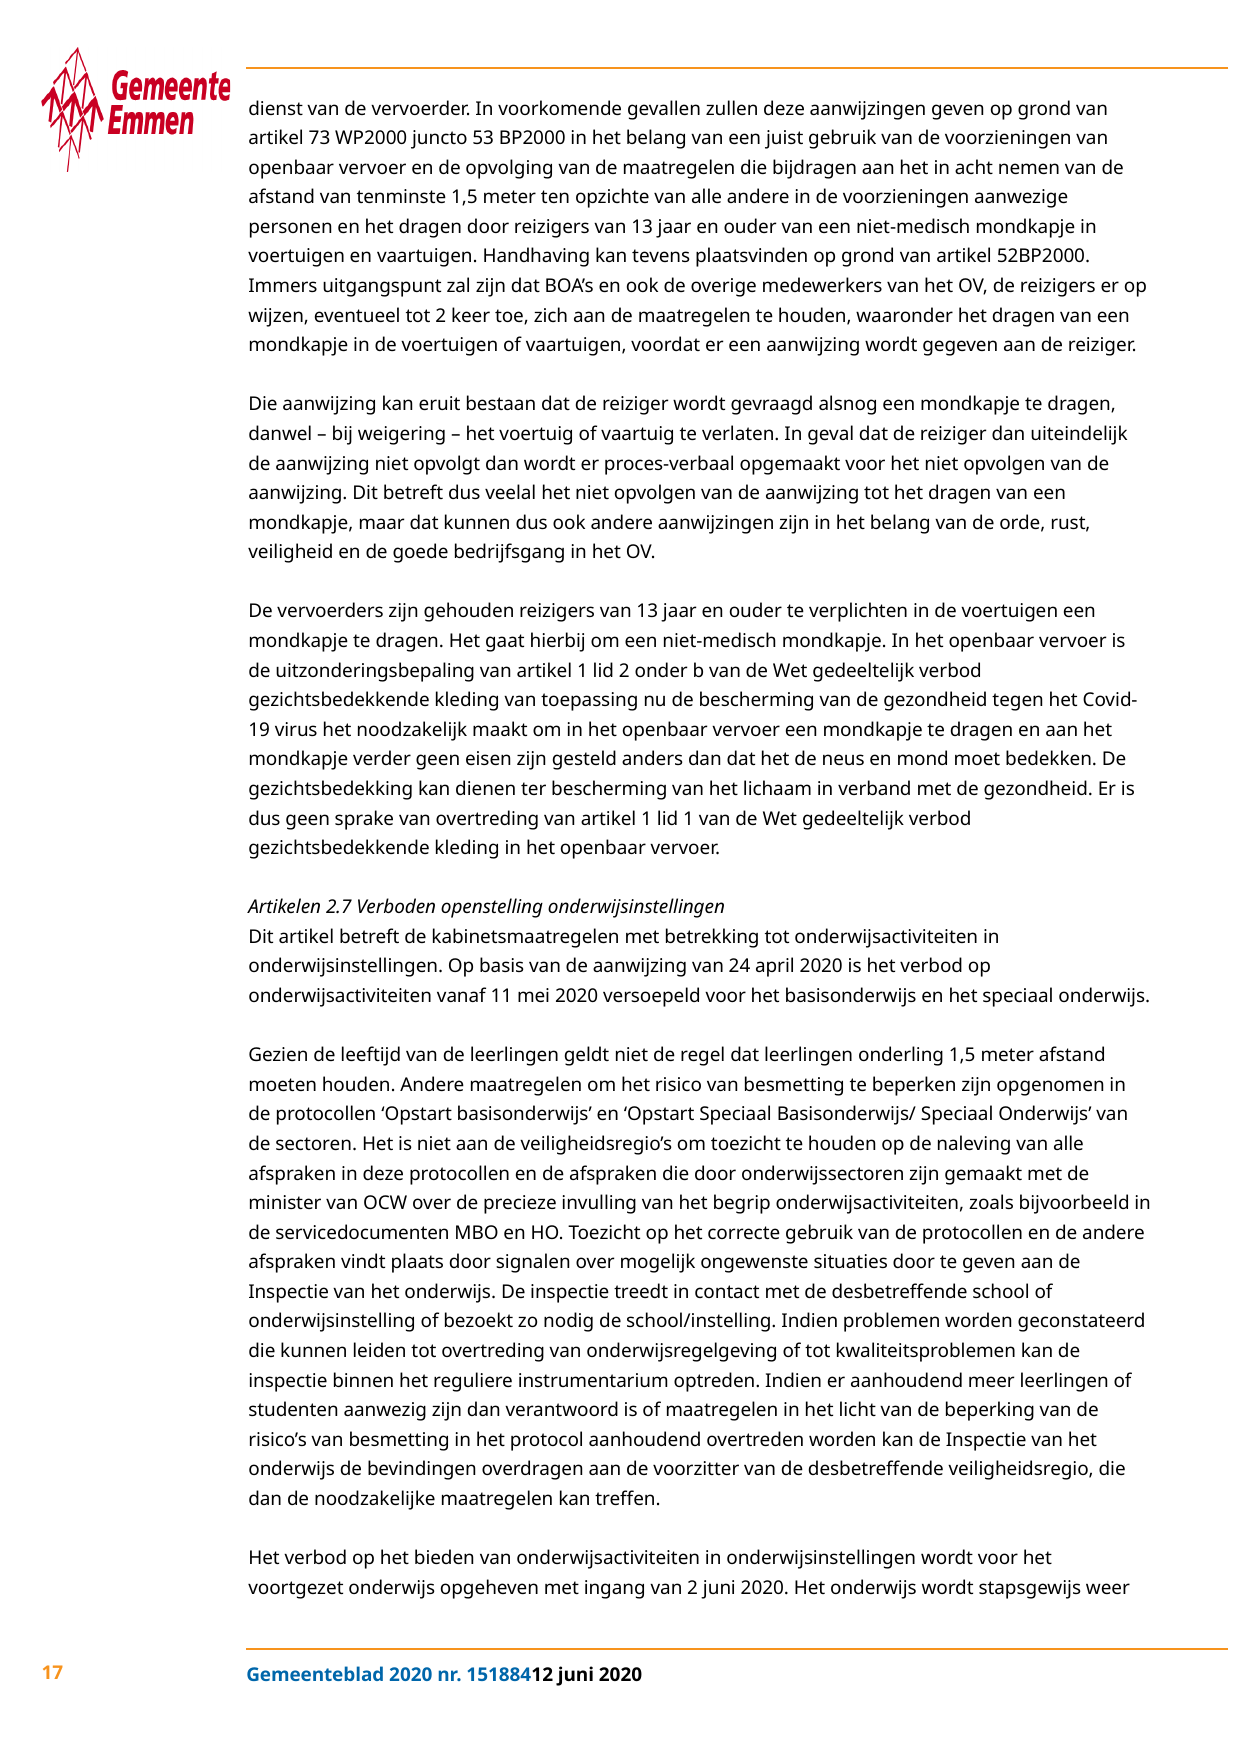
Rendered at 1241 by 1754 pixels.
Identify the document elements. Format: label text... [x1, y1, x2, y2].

text dienst van de vervoerder. In voorkomende gevallen zullen deze aanwijzingen geven op grond van artikel 73 WP2000 juncto 53 BP2000 in het belang van een juist gebruik van de voorzieningen van openbaar vervoer en de opvolging van de maatregelen die bijdragen aan het in acht nemen van de afstand van tenminste 1,5 meter ten opzichte van alle andere in de voorzieningen aanwezige personen en het dragen door reizigers van 13 jaar en ouder van een niet-medisch mondkapje in voertuigen en vaartuigen. Handhaving kan tevens plaatsvinden op grond van artikel 52BP2000. Immers uitgangspunt zal zijn dat BOA’s en ook de overige medewerkers van het OV, de reizigers er op wijzen, eventueel tot 2 keer toe, zich aan de maatregelen te houden, waaronder het dragen van een mondkapje in de voertuigen of vaartuigen, voordat er een aanwijzing wordt gegeven aan de reiziger. [248, 95, 1152, 357]
text Artikelen 2.7 Verboden openstelling onderwijsinstellingen [248, 893, 1152, 919]
text De vervoerders zijn gehouden reizigers van 13 jaar en ouder te verplichten in de voertuigen een mondkapje te dragen. Het gaat hierbij om een niet-medisch mondkapje. In het openbaar vervoer is de uitzonderingsbepaling van artikel 1 lid 2 onder b van de Wet gedeeltelijk verbod gezichtsbedekkende kleding van toepassing nu de bescherming van de gezondheid tegen het Covid-19 virus het noodzakelijk maakt om in het openbaar vervoer een mondkapje te dragen en aan het mondkapje verder geen eisen zijn gesteld anders dan dat het de neus en mond moet bedekken. De gezichtsbedekking kan dienen ter bescherming van het lichaam in verband met de gezondheid. Er is dus geen sprake van overtreding van artikel 1 lid 1 van de Wet gedeeltelijk verbod gezichtsbedekkende kleding in het openbaar vervoer. [248, 598, 1152, 860]
picture [41, 47, 231, 172]
text Dit artikel betreft de kabinetsmaatregelen met betrekking tot onderwijsactiviteiten in onderwijsinstellingen. Op basis van de aanwijzing van 24 april 2020 is het verbod op onderwijsactiviteiten vanaf 11 mei 2020 versoepeld voor het basisonderwijs en het speciaal onderwijs. [248, 923, 1152, 1008]
text Gezien de leeftijd van de leerlingen geldt niet de regel dat leerlingen onderling 1,5 meter afstand moeten houden. Andere maatregelen om het risico van besmetting te beperken zijn opgenomen in de protocollen ‘Opstart basisonderwijs’ en ‘Opstart Speciaal Basisonderwijs/ Speciaal Onderwijs’ van de sectoren. Het is niet aan de veiligheidsregio’s om toezicht te houden op de naleving van alle afspraken in deze protocollen en de afspraken die door onderwijssectoren zijn gemaakt met de minister van OCW over de precieze invulling van het begrip onderwijsactiviteiten, zoals bijvoorbeeld in de servicedocumenten MBO en HO. Toezicht op het correcte gebruik van de protocollen en de andere afspraken vindt plaats door signalen over mogelijk ongewenste situaties door te geven aan de Inspectie van het onderwijs. De inspectie treedt in contact met de desbetreffende school of onderwijsinstelling of bezoekt zo nodig de school/instelling. Indien problemen worden geconstateerd die kunnen leiden tot overtreding van onderwijsregelgeving of tot kwaliteitsproblemen kan de inspectie binnen het reguliere instrumentarium optreden. Indien er aanhoudend meer leerlingen of studenten aanwezig zijn dan verantwoord is of maatregelen in het licht van de beperking van de risico’s van besmetting in het protocol aanhoudend overtreden worden kan de Inspectie van het onderwijs de bevindingen overdragen aan de voorzitter van de desbetreffende veiligheidsregio, die dan de noodzakelijke maatregelen kan treffen. [248, 1041, 1152, 1511]
text Die aanwijzing kan eruit bestaan dat de reiziger wordt gevraagd alsnog een mondkapje te dragen, danwel – bij weigering – het voertuig of vaartuig te verlaten. In geval dat de reiziger dan uiteindelijk de aanwijzing niet opvolgt dan wordt er proces-verbaal opgemaakt voor het niet opvolgen van de aanwijzing. Dit betreft dus veelal het niet opvolgen van de aanwijzing tot het dragen van een mondkapje, maar dat kunnen dus ook andere aanwijzingen zijn in het belang van de orde, rust, veiligheid en de goede bedrijfsgang in het OV. [248, 391, 1152, 564]
text Het verbod op het bieden van onderwijsactiviteiten in onderwijsinstellingen wordt voor het voortgezet onderwijs opgeheven met ingang van 2 juni 2020. Het onderwijs wordt stapsgewijs weer [248, 1544, 1152, 1600]
